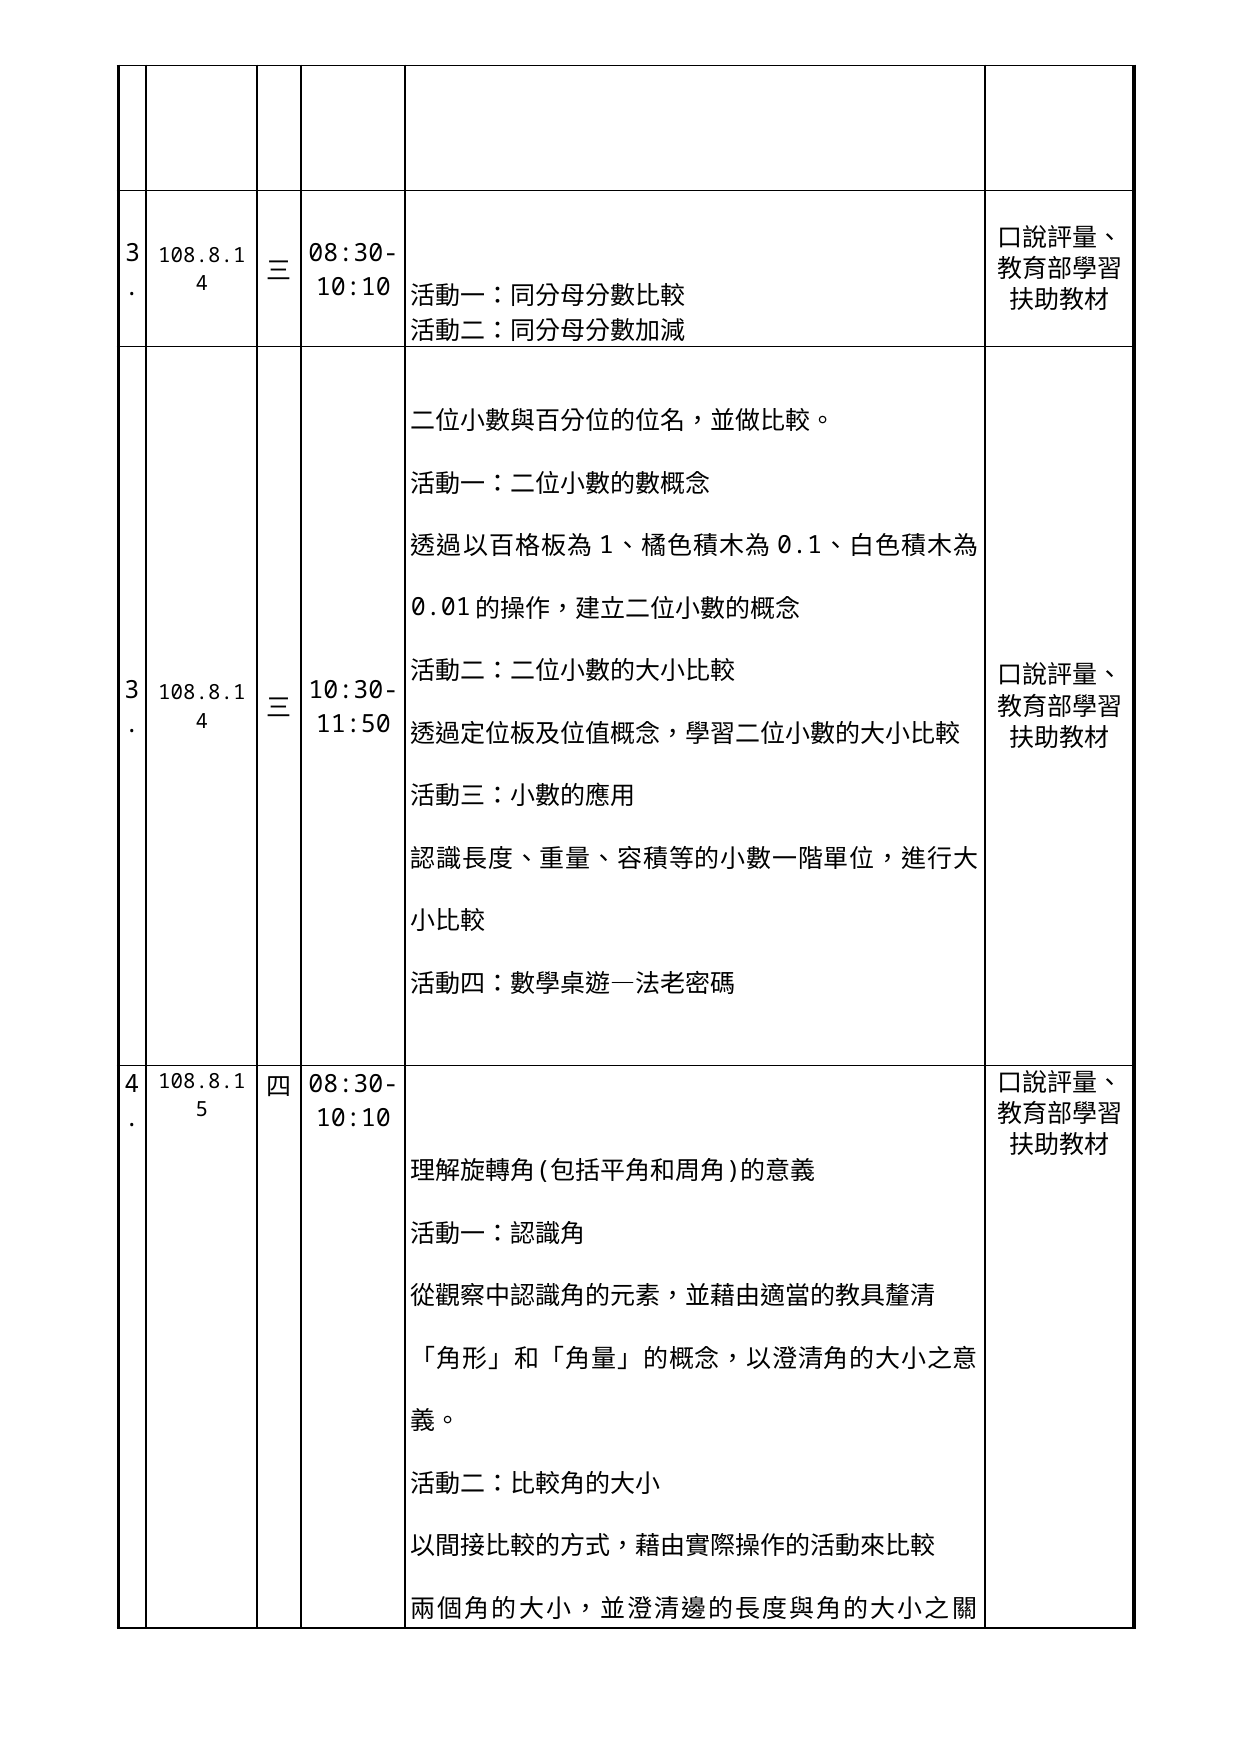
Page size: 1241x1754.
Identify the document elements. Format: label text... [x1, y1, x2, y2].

table_cell 10:30-11:50 [302, 347, 404, 1064]
table_cell [406, 66, 984, 189]
table_cell 活動一：同分母分數比較 活動二：同分母分數加減 [406, 191, 984, 346]
table_cell 口說評量、教育部學習扶助教材 [986, 347, 1132, 1064]
table_cell [120, 66, 145, 189]
table_cell [986, 66, 1132, 189]
table_cell [302, 66, 404, 189]
table_cell 4. [120, 1066, 145, 1627]
table_cell 三 [258, 347, 300, 1064]
table_cell 108.8.14 [147, 347, 256, 1064]
table_cell 理解旋轉角(包括平角和周角)的意義 活動一：認識角 從觀察中認識角的元素，並藉由適當的教具釐清 「角形」和「角量」的概念，以澄清角的大小之意義。 活動二：比較角的大小 以間接比較的方式，藉由實際操作的活動來比較 兩個角的大小，並澄清邊的長度與角的大小之關 [406, 1066, 984, 1627]
table_cell 二位小數與百分位的位名，並做比較。 活動一：二位小數的數概念 透過以百格板為1、橘色積木為0.1、白色積木為0.01的操作，建立二位小數的概念 活動二：二位小數的大小比較 透過定位板及位值概念，學習二位小數的大小比較 活動三：小數的應用 認識長度、重量、容積等的小數一階單位，進行大小比較 活動四：數學桌遊—法老密碼 [406, 347, 984, 1064]
table_cell 08:30-10:10 [302, 191, 404, 346]
table_cell 三 [258, 191, 300, 346]
table_cell [258, 66, 300, 189]
table_cell 口說評量、教育部學習扶助教材 [986, 1066, 1132, 1627]
table_cell 口說評量、教育部學習扶助教材 [986, 191, 1132, 346]
table_cell 108.8.14 [147, 191, 256, 346]
table_cell 108.8.15 [147, 1066, 256, 1627]
table_cell 3. [120, 347, 145, 1064]
table_cell 08:30-10:10 [302, 1066, 404, 1627]
table_cell [147, 66, 256, 189]
table_cell 四 [258, 1066, 300, 1627]
table_cell [120, 191, 145, 346]
